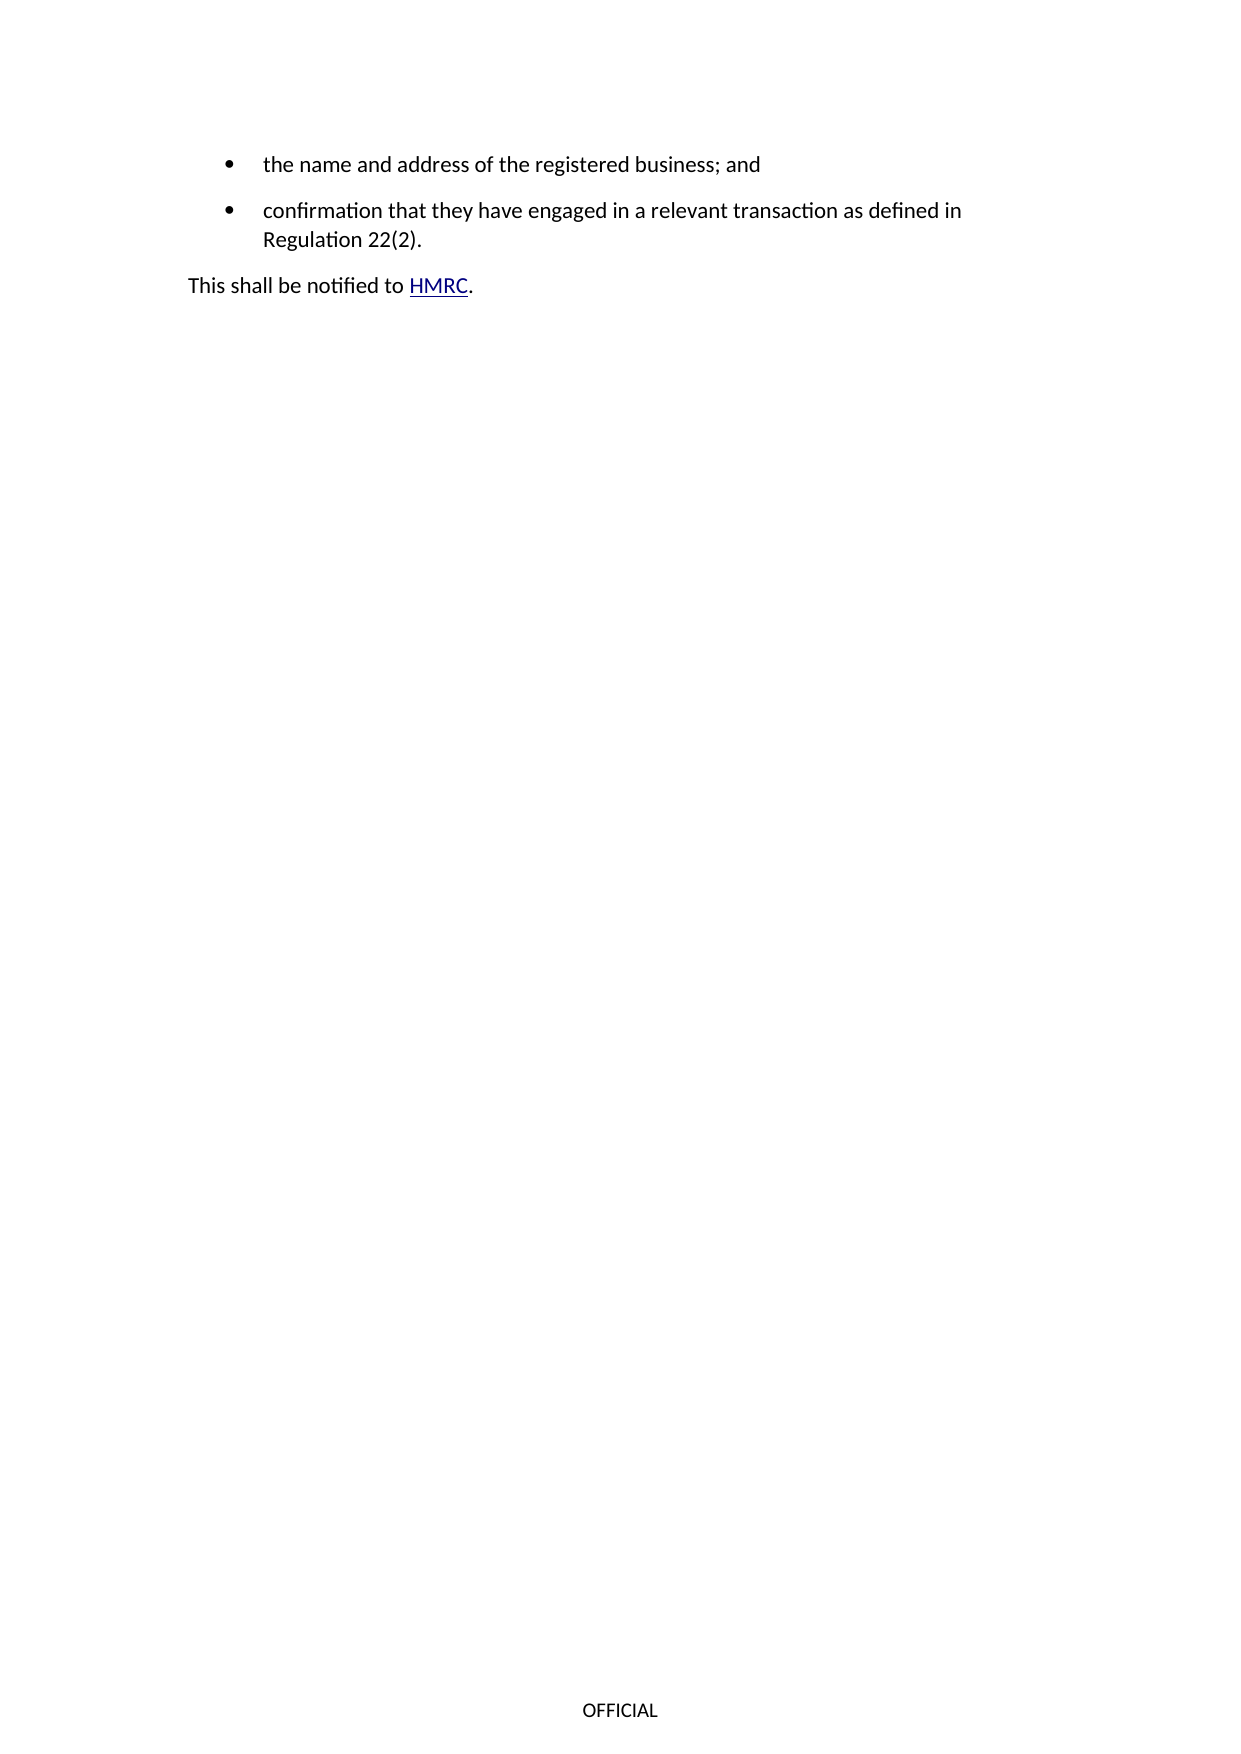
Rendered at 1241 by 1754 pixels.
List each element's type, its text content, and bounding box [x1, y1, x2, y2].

list the name and address of the registered business; and [225, 150, 1052, 178]
list confirmation that they have engaged in a relevant transaction as defined in Regulation 22(2). [225, 196, 1052, 253]
text This shall be notified to HMRC. [188, 271, 1052, 299]
